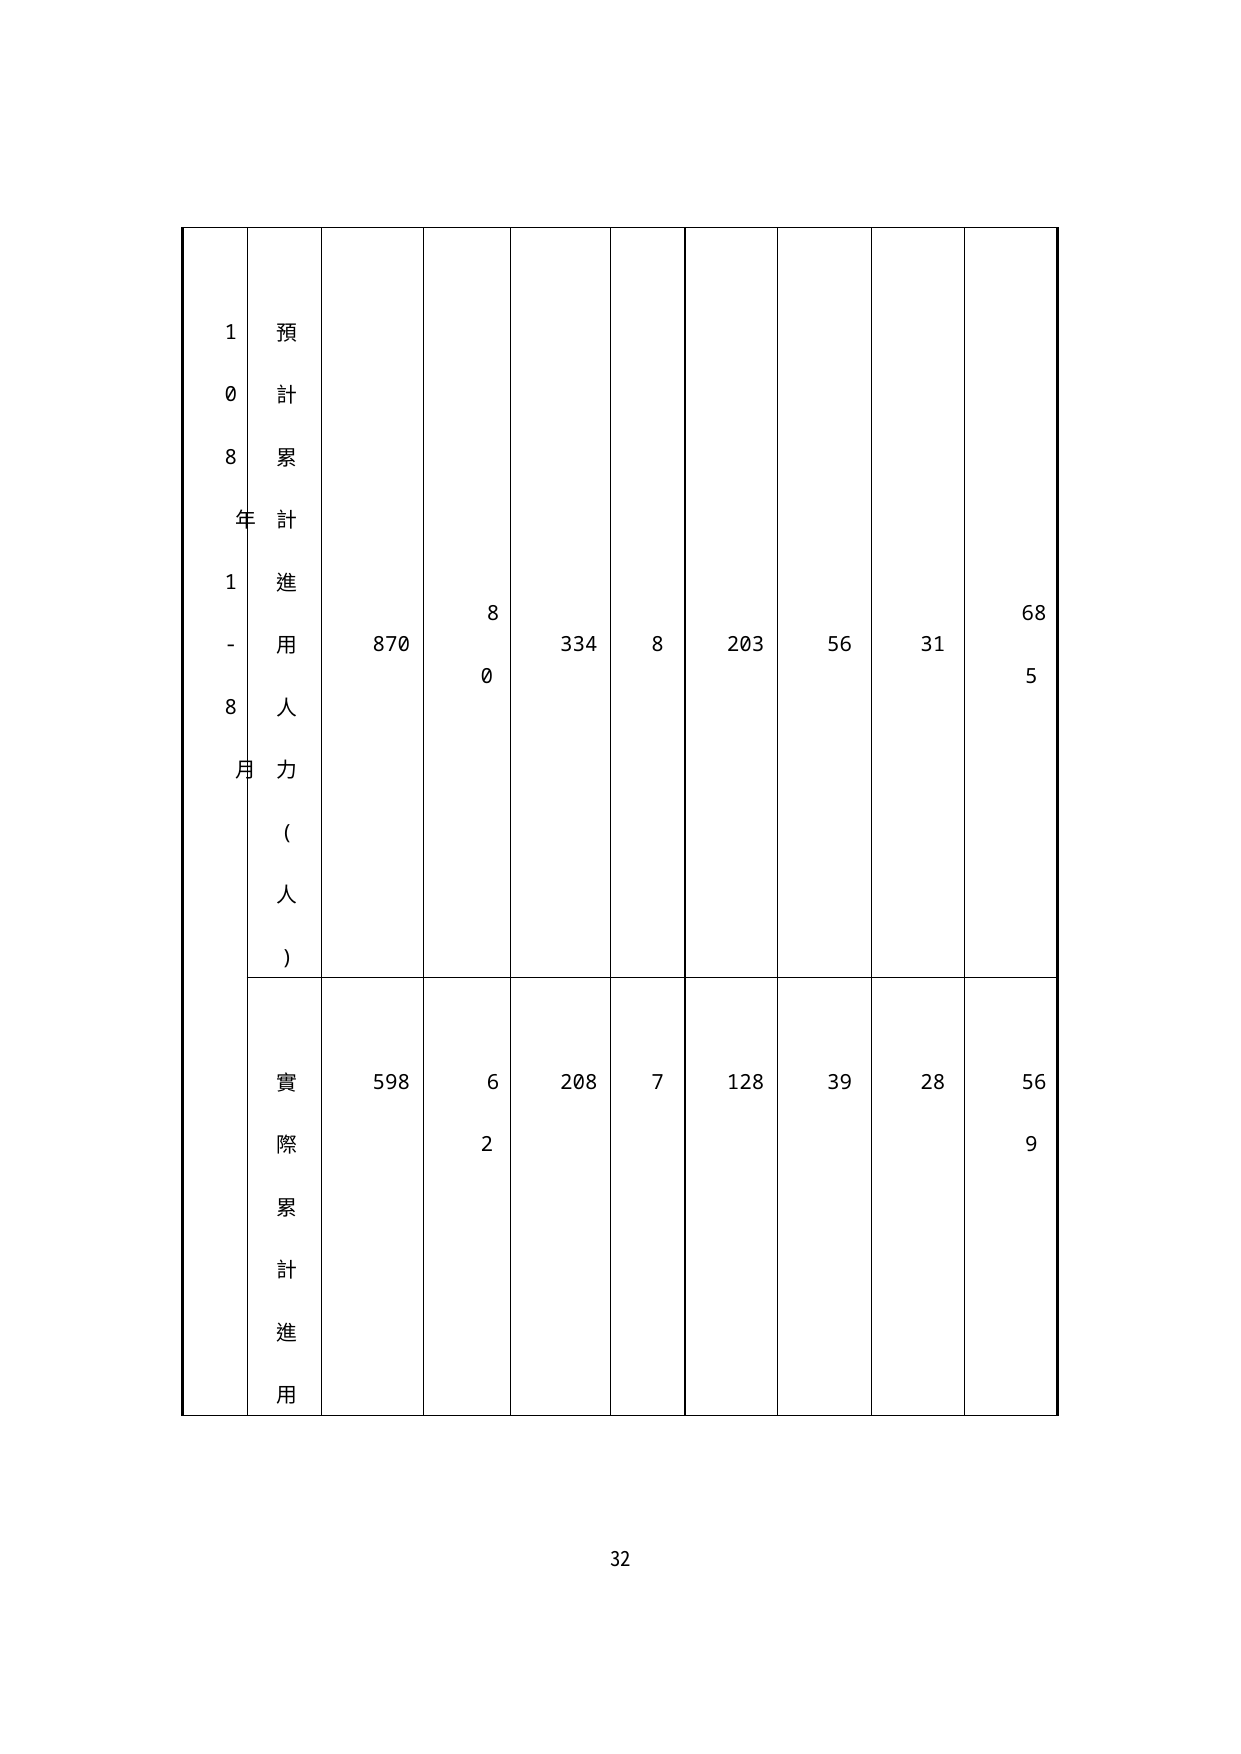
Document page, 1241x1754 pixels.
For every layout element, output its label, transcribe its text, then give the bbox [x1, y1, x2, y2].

table_cell 203 [686, 228, 777, 977]
table_cell 39 [778, 978, 871, 1415]
table_cell 8 [611, 228, 684, 977]
table_cell 28 [872, 978, 964, 1415]
table_cell 128 [686, 978, 777, 1415]
table_cell 62 [424, 978, 510, 1415]
table_cell 108年1-8月 [184, 228, 247, 1415]
table_cell 569 [965, 978, 1056, 1415]
table_cell 80 [424, 228, 510, 977]
table_cell 預計累計進用人力(人) [248, 228, 321, 977]
table_cell 334 [511, 228, 610, 977]
table_cell 870 [322, 228, 423, 977]
table_cell 598 [322, 978, 423, 1415]
table_cell 7 [611, 978, 684, 1415]
table_cell 31 [872, 228, 964, 977]
table_cell 56 [778, 228, 871, 977]
table_cell 685 [965, 228, 1056, 977]
table_cell 208 [511, 978, 610, 1415]
table_cell 實際累計進用 [248, 978, 321, 1415]
